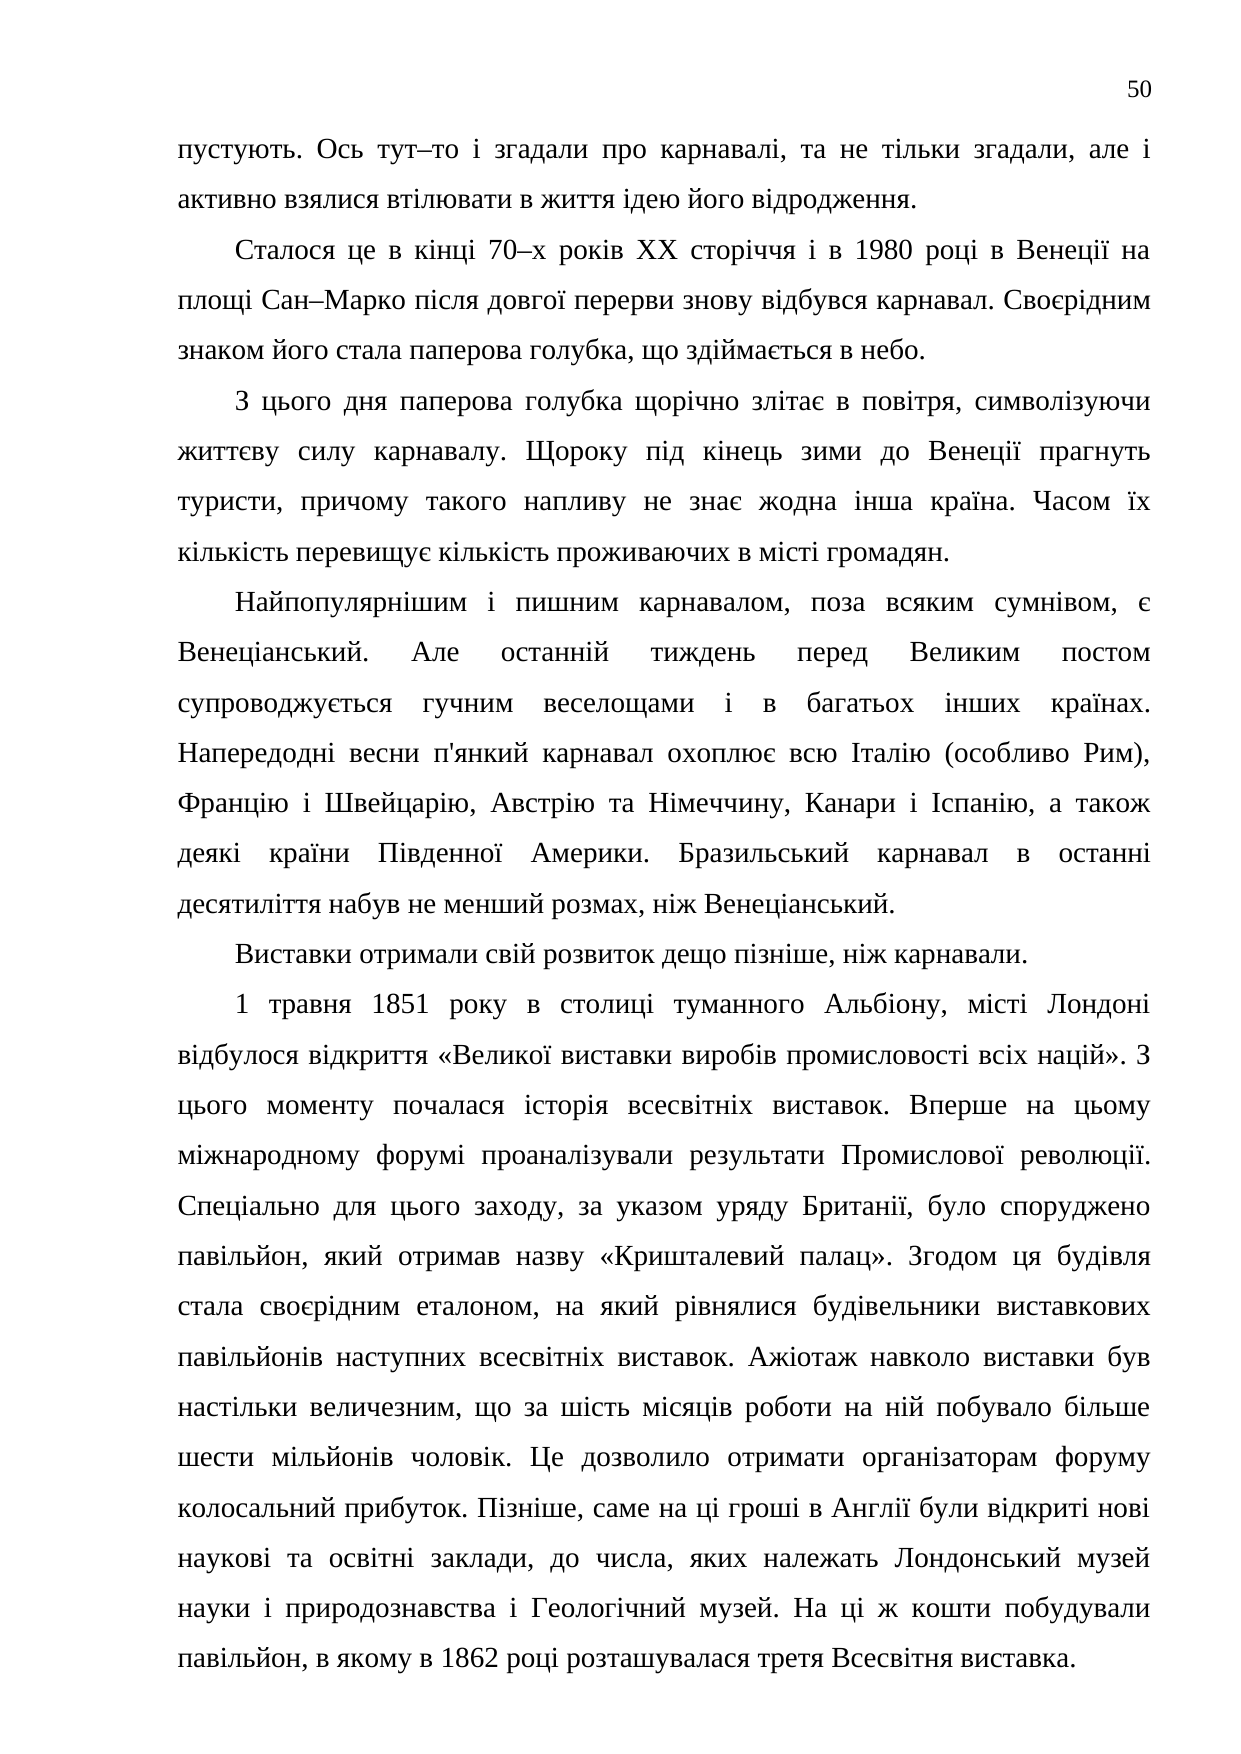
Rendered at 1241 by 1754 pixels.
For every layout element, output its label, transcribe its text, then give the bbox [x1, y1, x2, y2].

text Виставки отримали свій розвиток дещо пізніше, ніж карнавали. [177, 936, 1152, 970]
text Найпопулярнішим і пишним карнавалом, поза всяким сумнівом, є Венеціанський. Але останній тиждень перед Великим постом супроводжується гучним веселощами і в багатьох інших країнах. Напередодні весни п'янкий карнавал охоплює всю Італію (особливо Рим), Францію і Швейцарію, Австрію та Німеччину, Канари і Іспанію, а також деякі країни Південної Америки. Бразильський карнавал в останні десятиліття набув не менший розмах, ніж Венеціанський. [177, 584, 1152, 919]
text 1 травня 1851 року в столиці туманного Альбіону, місті Лондоні відбулося відкриття «Великої виставки виробів промисловості всіх націй». З цього моменту почалася історія всесвітніх виставок. Вперше на цьому міжнародному форумі проаналізували результати Промислової революції. Спеціально для цього заходу, за указом уряду Британії, було споруджено павільйон, який отримав назву «Кришталевий палац». Згодом ця будівля стала своєрідним еталоном, на який рівнялися будівельники виставкових павільйонів наступних всесвітніх виставок. Ажіотаж навколо виставки був настільки величезним, що за шість місяців роботи на ній побувало більше шести мільйонів чоловік. Це дозволило отримати організаторам форуму колосальний прибуток. Пізніше, саме на ці гроші в Англії були відкриті нові наукові та освітні заклади, до числа, яких належать Лондонський музей науки і природознавства і Геологічний музей. На ці ж кошти побудували павільйон, в якому в 1862 році розташувалася третя Всесвітня виставка. [177, 987, 1152, 1674]
text З цього дня паперова голубка щорічно злітає в повітря, символізуючи життєву силу карнавалу. Щороку під кінець зими до Венеції прагнуть туристи, причому такого напливу не знає жодна інша країна. Часом їх кількість перевищує кількість проживаючих в місті громадян. [177, 383, 1152, 567]
text Сталося це в кінці 70–х років XX сторіччя і в 1980 році в Венеції на площі Сан–Марко після довгої перерви знову відбувся карнавал. Своєрідним знаком його стала паперова голубка, що здіймається в небо. [177, 232, 1152, 366]
text пустують. Ось тут–то і згадали про карнавалі, та не тільки згадали, але і активно взялися втілювати в життя ідею його відродження. [177, 131, 1152, 215]
